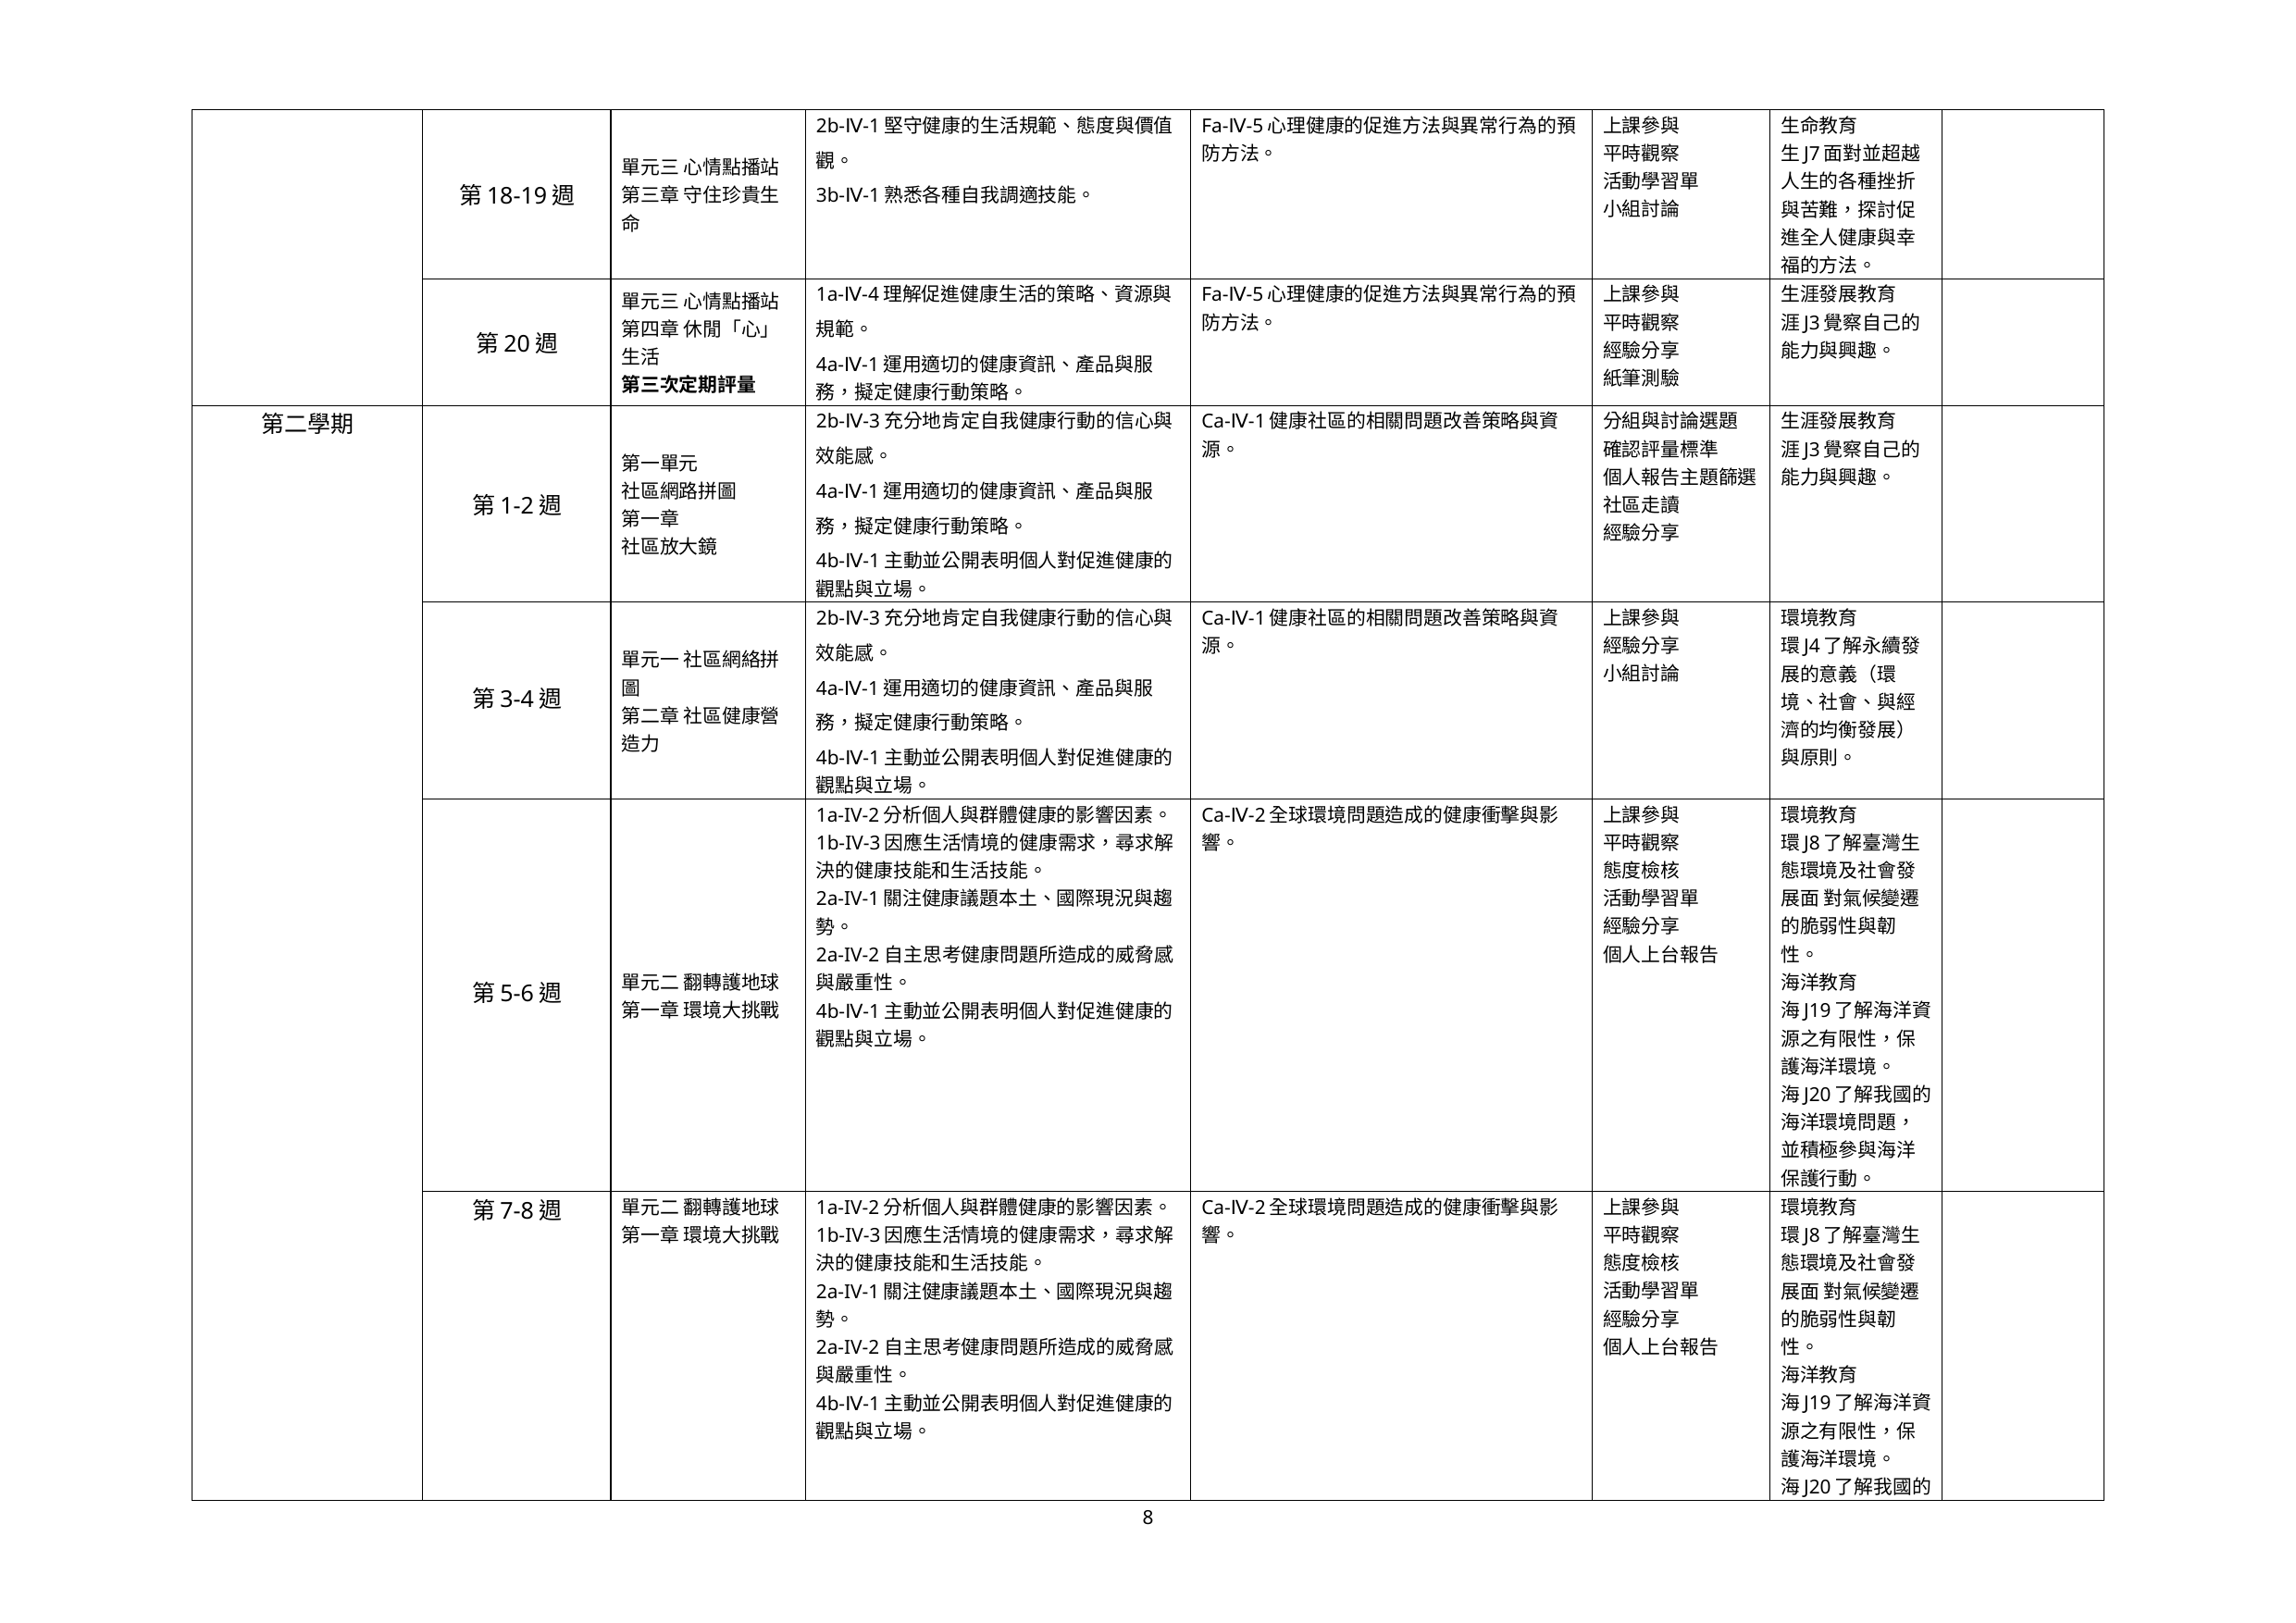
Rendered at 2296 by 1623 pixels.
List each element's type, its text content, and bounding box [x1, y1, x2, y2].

table_cell Ca-Ⅳ-1健康社區的相關問題改善策略與資源。 [1191, 406, 1592, 601]
table_cell 單元三 心情點播站 第四章 休閒「心」生活 第三次定期評量 [612, 279, 805, 405]
table_cell 環境教育 環J4了解永續發展的意義（環境、社會、與經濟的均衡發展）與原則。 [1770, 602, 1942, 799]
table_cell 單元一 社區網絡拼圖 第二章 社區健康營造力 [612, 602, 805, 799]
table_cell [1942, 799, 2104, 1191]
table_cell 上課參與 平時觀察 態度檢核 活動學習單 經驗分享 個人上台報告 [1593, 799, 1769, 1191]
table_cell 1a-Ⅳ-4理解促進健康生活的策略、資源與規範。 4a-Ⅳ-1運用適切的健康資訊、產品與服務，擬定健康行動策略。 [806, 279, 1190, 405]
table_cell 上課參與 經驗分享 小組討論 [1593, 602, 1769, 799]
table_cell [1942, 1192, 2104, 1500]
table_cell [1942, 602, 2104, 799]
table_cell Ca-Ⅳ-1健康社區的相關問題改善策略與資源。 [1191, 602, 1592, 799]
table_cell 第3-4週 [423, 602, 610, 799]
table_cell 環境教育 環J8了解臺灣生態環境及社會發展面 對氣候變遷的脆弱性與韌性。 海洋教育 海J19了解海洋資源之有限性，保護海洋環境。 海J20了解我國的 [1770, 1192, 1942, 1500]
table_cell 上課參與 平時觀察 經驗分享 紙筆測驗 [1593, 279, 1769, 405]
table_cell 生涯發展教育 涯J3覺察自己的能力與興趣。 [1770, 279, 1942, 405]
table_cell 分組與討論選題 確認評量標準 個人報告主題篩選 社區走讀 經驗分享 [1593, 406, 1769, 601]
table_cell 上課參與 平時觀察 活動學習單 小組討論 [1593, 110, 1769, 279]
table_cell Fa-Ⅳ-5心理健康的促進方法與異常行為的預防方法。 [1191, 279, 1592, 405]
table_cell 第7-8週 [423, 1192, 610, 1500]
table_cell 生命教育 生J7面對並超越人生的各種挫折與苦難，探討促進全人健康與幸福的方法。 [1770, 110, 1942, 279]
table_cell 1a-IV-2分析個人與群體健康的影響因素。 1b-IV-3因應生活情境的健康需求，尋求解決的健康技能和生活技能。 2a-IV-1關注健康議題本土、國際現況與趨勢。 2a-IV-2 自主思考健康問題所造成的威脅感與嚴重性。 4b-Ⅳ-1主動並公開表明個人對促進健康的觀點與立場。 [806, 1192, 1190, 1500]
table_cell [1942, 406, 2104, 601]
table_cell 第5-6週 [423, 799, 610, 1191]
table_cell 第20週 [423, 279, 610, 405]
table_cell 環境教育 環J8了解臺灣生態環境及社會發展面 對氣候變遷的脆弱性與韌性。 海洋教育 海J19了解海洋資源之有限性，保護海洋環境。 海J20了解我國的海洋環境問題，並積極參與海洋保護行動。 [1770, 799, 1942, 1191]
table_cell 2b-Ⅳ-3充分地肯定自我健康行動的信心與效能感。 4a-Ⅳ-1運用適切的健康資訊、產品與服務，擬定健康行動策略。 4b-Ⅳ-1主動並公開表明個人對促進健康的觀點與立場。 [806, 406, 1190, 601]
table_cell 第二學期 [192, 406, 422, 1500]
table_cell [1942, 110, 2104, 279]
table_cell 2b-Ⅳ-3充分地肯定自我健康行動的信心與效能感。 4a-Ⅳ-1運用適切的健康資訊、產品與服務，擬定健康行動策略。 4b-Ⅳ-1主動並公開表明個人對促進健康的觀點與立場。 [806, 602, 1190, 799]
table_cell 生涯發展教育 涯J3覺察自己的能力與興趣。 [1770, 406, 1942, 601]
table_cell 單元二 翻轉護地球 第一章 環境大挑戰 [612, 799, 805, 1191]
table_cell 1a-IV-2分析個人與群體健康的影響因素。 1b-IV-3因應生活情境的健康需求，尋求解決的健康技能和生活技能。 2a-IV-1關注健康議題本土、國際現況與趨勢。 2a-IV-2 自主思考健康問題所造成的威脅感與嚴重性。 4b-Ⅳ-1主動並公開表明個人對促進健康的觀點與立場。 [806, 799, 1190, 1191]
table_cell Ca-Ⅳ-2全球環境問題造成的健康衝擊與影響。 [1191, 1192, 1592, 1500]
table_cell Fa-Ⅳ-5心理健康的促進方法與異常行為的預防方法。 [1191, 110, 1592, 279]
table_cell Ca-Ⅳ-2全球環境問題造成的健康衝擊與影響。 [1191, 799, 1592, 1191]
table_cell [1942, 279, 2104, 405]
table_cell 單元三 心情點播站 第三章 守住珍貴生命 [612, 110, 805, 279]
table_cell 第18-19週 [423, 110, 610, 279]
table_cell 第一單元 社區網路拼圖 第一章 社區放大鏡 [612, 406, 805, 601]
table_cell 2b-Ⅳ-1堅守健康的生活規範、態度與價值觀。 3b-Ⅳ-1熟悉各種自我調適技能。 [806, 110, 1190, 279]
table_cell 單元二 翻轉護地球 第一章 環境大挑戰 [612, 1192, 805, 1500]
table_cell 上課參與 平時觀察 態度檢核 活動學習單 經驗分享 個人上台報告 [1593, 1192, 1769, 1500]
table_cell 第1-2週 [423, 406, 610, 601]
